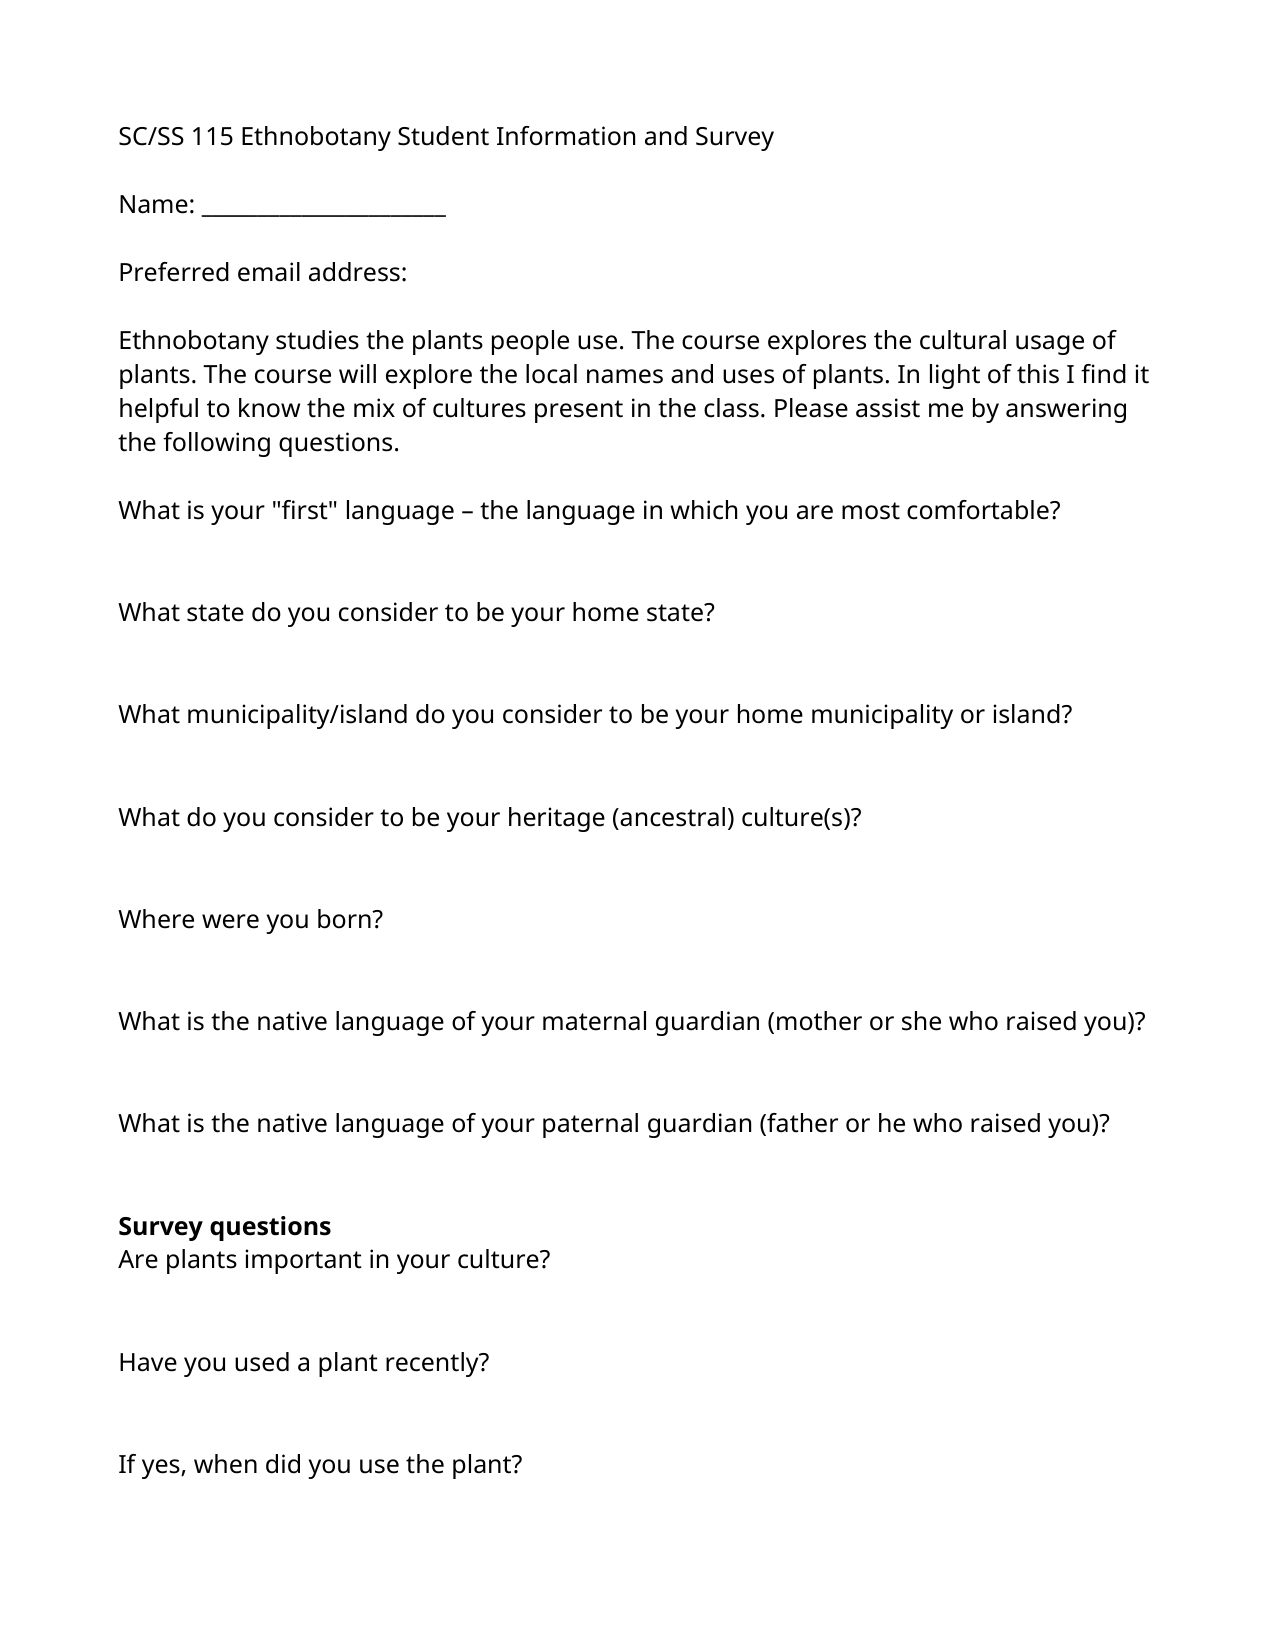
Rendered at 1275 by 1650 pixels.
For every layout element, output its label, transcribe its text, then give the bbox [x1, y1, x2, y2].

text Have you used a plant recently? [118, 1344, 1157, 1378]
text What municipality/island do you consider to be your home municipality or island? [118, 697, 1157, 731]
text Preferred email address: [118, 254, 1157, 288]
text What is the native language of your maternal guardian (mother or she who raised you)? [118, 1004, 1157, 1038]
text What is your "first" language – the language in which you are most comfortable? [118, 493, 1157, 527]
text Survey questions [118, 1208, 1157, 1242]
text SC/SS 115 Ethnobotany Student Information and Survey [118, 118, 1157, 152]
text Ethnobotany studies the plants people use. The course explores the cultural usage of plants. The course will explore the local names and uses of plants. In light of this I find it helpful to know the mix of cultures present in the class. Please assist me by answering the following questions. [118, 322, 1157, 459]
text Are plants important in your culture? [118, 1242, 1157, 1276]
text What is the native language of your paternal guardian (father or he who raised you)? [118, 1106, 1157, 1140]
text What do you consider to be your heritage (ancestral) culture(s)? [118, 799, 1157, 833]
text Name: ______________________ [118, 186, 1157, 220]
text Where were you born? [118, 902, 1157, 936]
text If yes, when did you use the plant? [118, 1447, 1157, 1481]
text What state do you consider to be your home state? [118, 595, 1157, 629]
